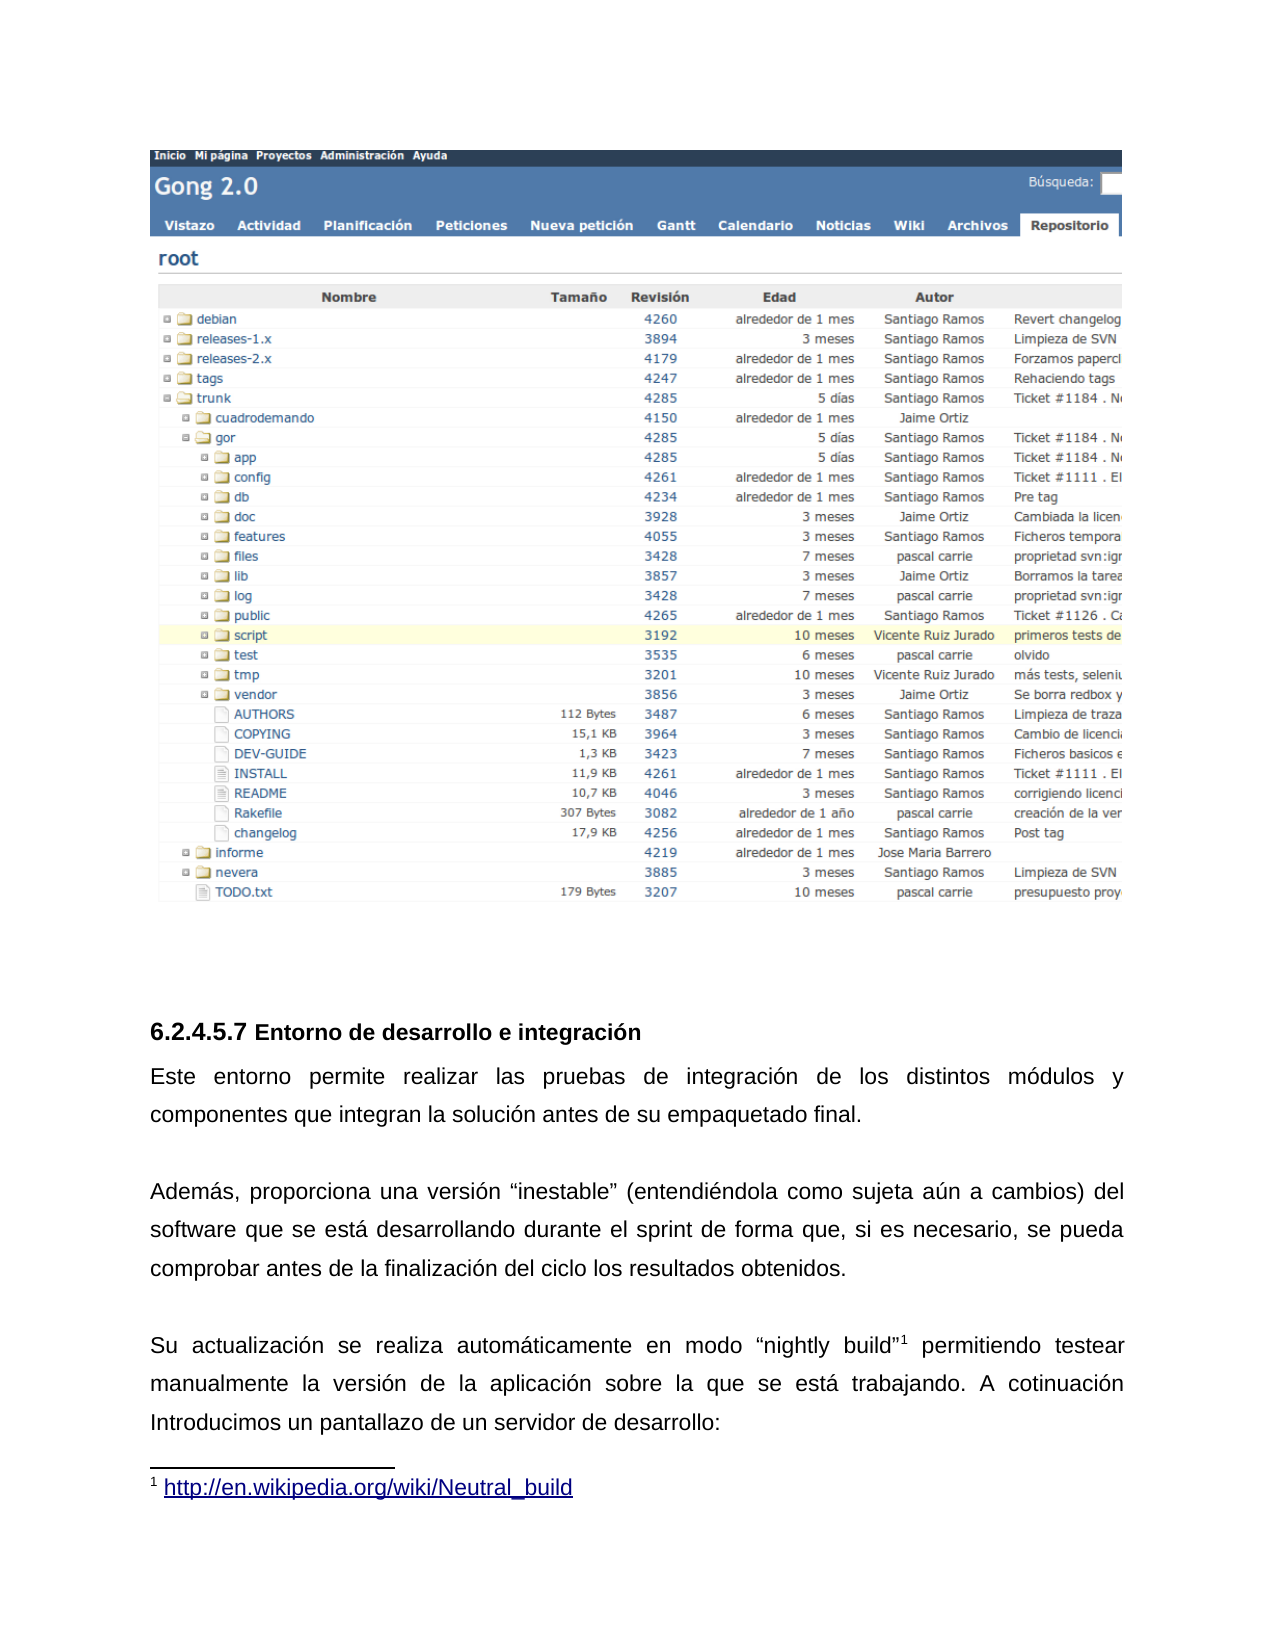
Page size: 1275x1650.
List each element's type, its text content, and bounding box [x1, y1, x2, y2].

subtitle 6.2.4.5.7 Entorno de desarrollo e integración [150, 1017, 1125, 1045]
text Su actualización se realiza automáticamente en modo “nightly build” permitiendo testear manualmente la versión de la aplicación sobre la que se está trabajando. A cotinuación Introducimos un pantallazo de un servidor de desarrollo: [150, 1332, 1125, 1435]
text Este entorno permite realizar las pruebas de integración de los distintos módulos y componentes que integran la solución antes de su empaquetado final. [150, 1063, 1125, 1127]
picture [150, 150, 1122, 905]
text http://en.wikipedia.org/wiki/Neutral_build [150, 1474, 1125, 1500]
text Además, proporciona una versión “inestable” (entendiéndola como sujeta aún a cambios) del software que se está desarrollando durante el sprint de forma que, si es necesario, se pueda comprobar antes de la finalización del ciclo los resultados obtenidos. [150, 1179, 1125, 1281]
